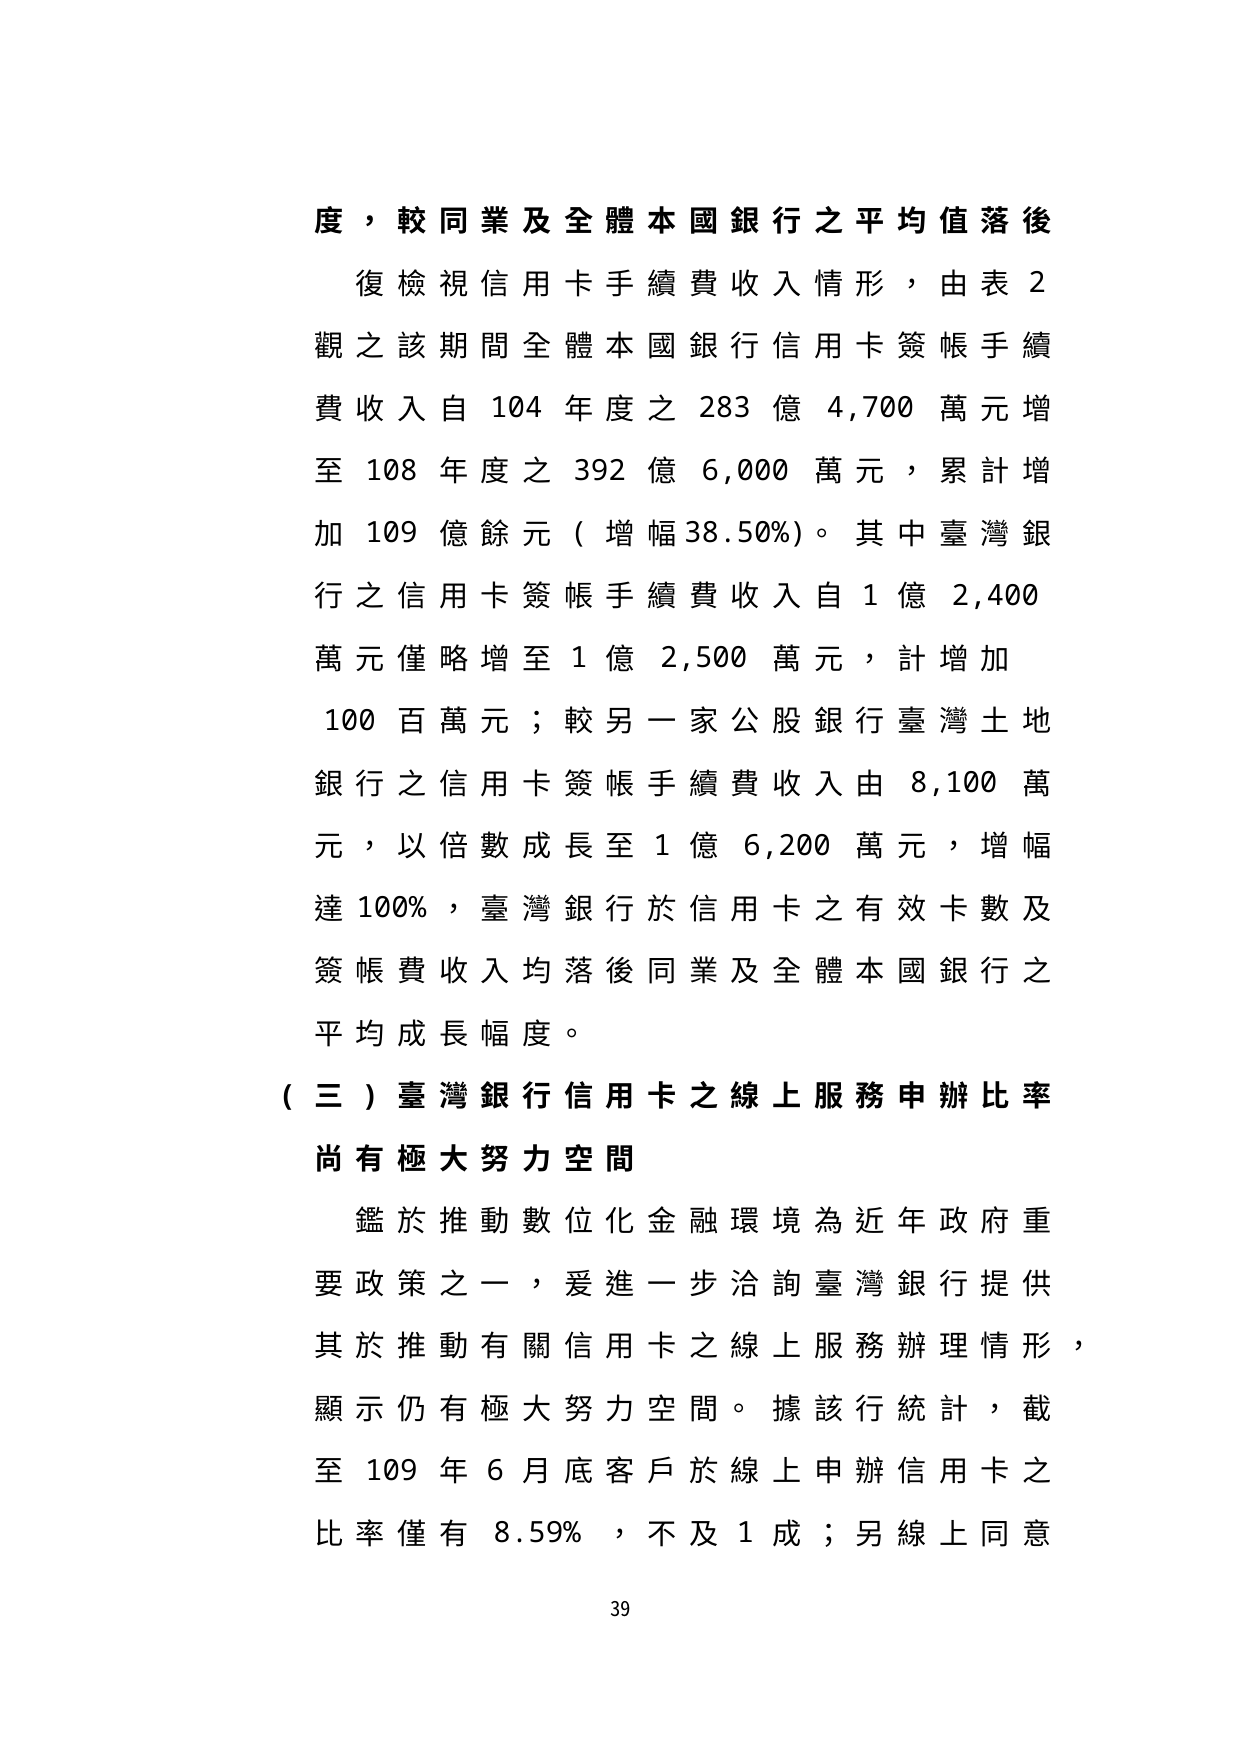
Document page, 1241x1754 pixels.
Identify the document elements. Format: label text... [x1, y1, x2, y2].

text 鑑於推動數位化金融環境為近年政府重要政策之一，爰進一步洽詢臺灣銀行提供其於推動有關信用卡之線上服務辦理情形，顯示仍有極大努力空間。據該行統計，截至109年6月底客戶於線上申辦信用卡之比率僅有8.59%，不及1成；另線上同意信用卡分期產品約款等業務於同業間亦早已推動多時，惟臺銀表示，自109年7月起已可提供客戶線上申辦，顯示進度較同業落後不少，其表示未來將持續推廣以促使該比率快速成長，惟成效尚待後續觀察。 [271, 1177, 1058, 1552]
text 度，較同業及全體本國銀行之平均值落後 [242, 177, 1058, 240]
text (三)臺灣銀行信用卡之線上服務申辦比率尚有極大努力空間 [242, 1052, 1058, 1177]
text 復檢視信用卡手續費收入情形，由表2觀之該期間全體本國銀行信用卡簽帳手續費收入自104年度之283億4,700萬元增至108年度之392億6,000萬元，累計增加109億餘元(增幅38.50%)。其中臺灣銀行之信用卡簽帳手續費收入自1億2,400萬元僅略增至1億2,500萬元，計增加100百萬元；較另一家公股銀行臺灣土地銀行之信用卡簽帳手續費收入由8,100萬元，以倍數成長至1億6,200萬元，增幅達100%，臺灣銀行於信用卡之有效卡數及簽帳費收入均落後同業及全體本國銀行之平均成長幅度。 [271, 240, 1058, 1052]
